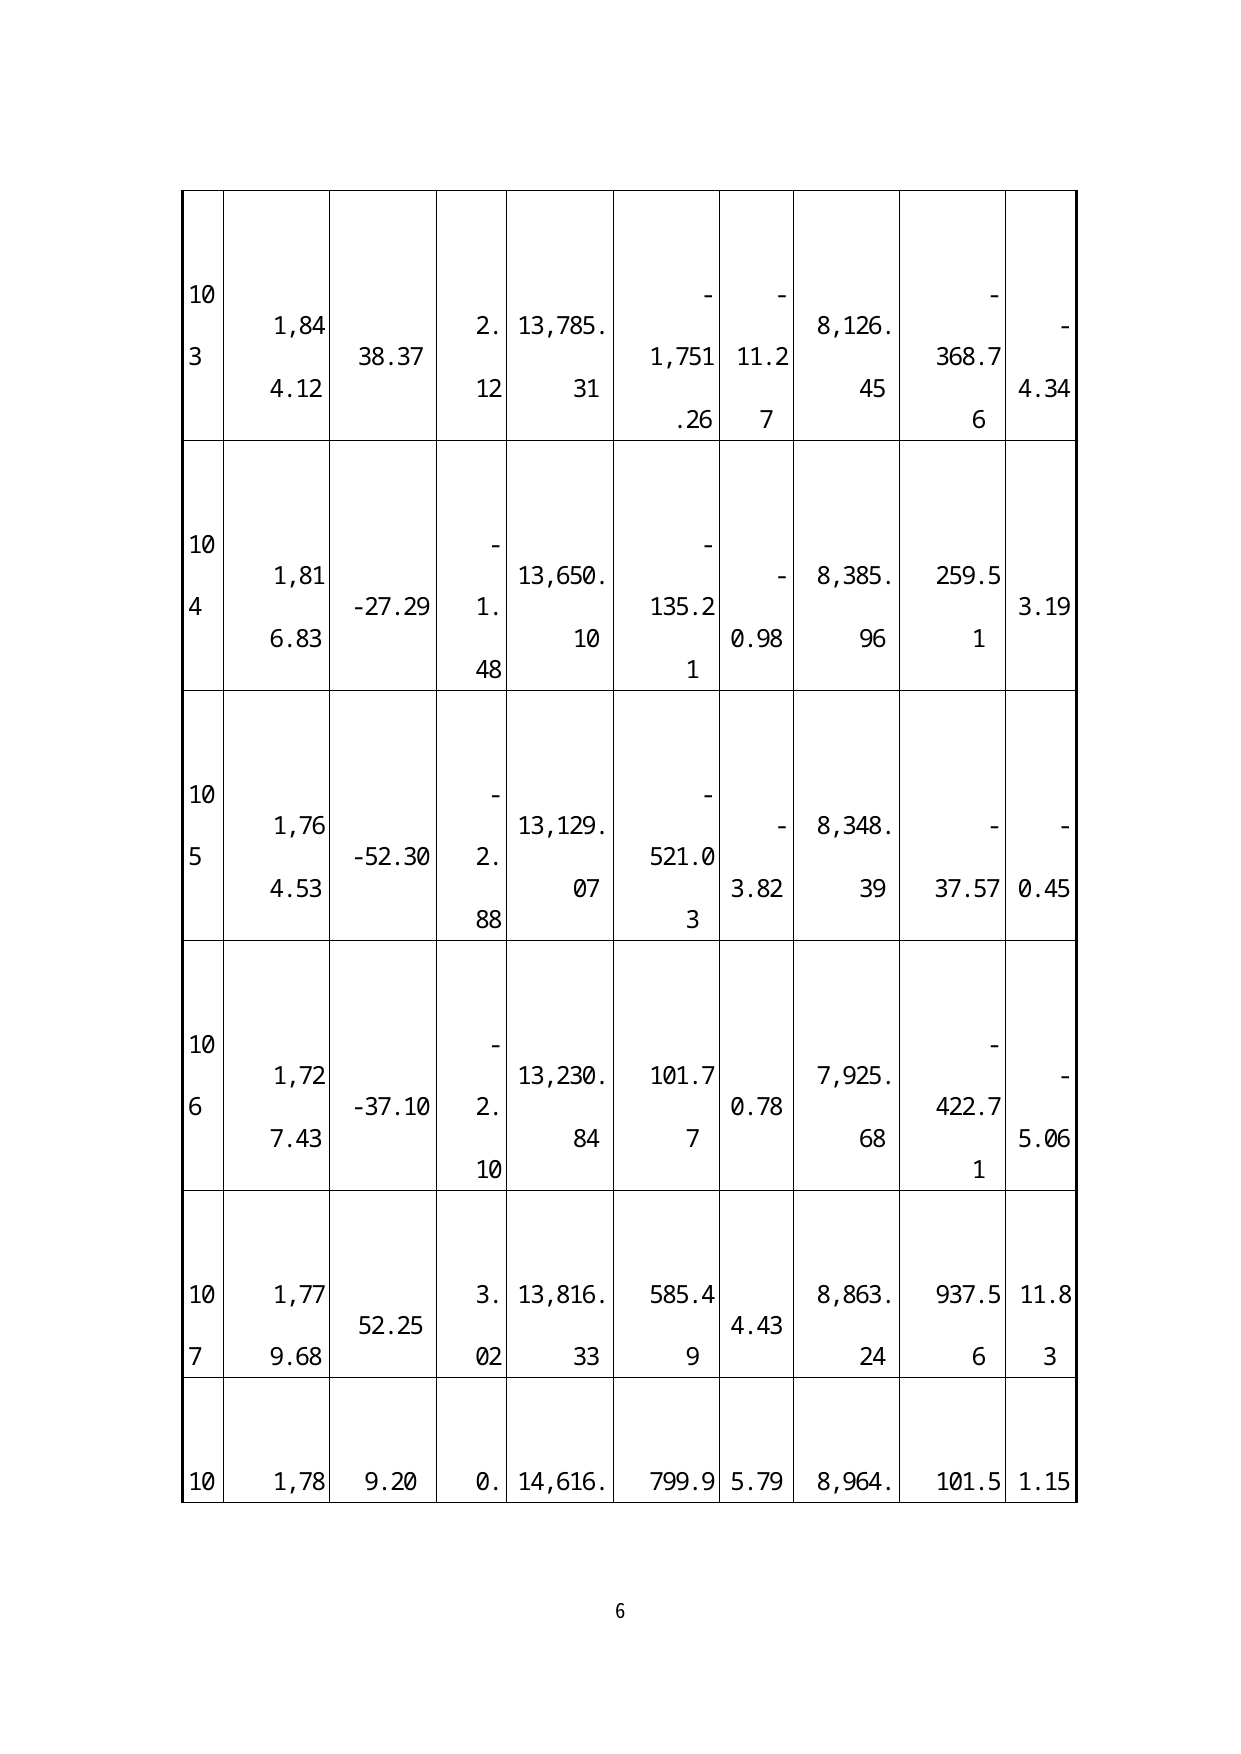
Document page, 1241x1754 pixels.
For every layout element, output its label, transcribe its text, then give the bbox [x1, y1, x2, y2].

table_cell 1,844.12 [224, 191, 329, 439]
table_cell -368.76 [900, 191, 1005, 439]
table_cell -2.10 [437, 941, 506, 1189]
table_cell 5.79 [720, 1378, 793, 1502]
table_cell -27.29 [330, 441, 436, 689]
table_cell 1,764.53 [224, 691, 329, 939]
table_cell 1.15 [1006, 1378, 1075, 1502]
table_cell -37.10 [330, 941, 436, 1189]
table_cell 13,129.07 [507, 691, 613, 939]
table_cell 13,230.84 [507, 941, 613, 1189]
table_cell -1.48 [437, 441, 506, 689]
table_cell 101.5 [900, 1378, 1005, 1502]
table_cell 10 [184, 1378, 223, 1502]
table_cell -4.34 [1006, 191, 1075, 439]
table_cell 8,863.24 [794, 1191, 899, 1377]
table_cell 2.12 [437, 191, 506, 439]
table_cell 8,385.96 [794, 441, 899, 689]
table_cell 259.51 [900, 441, 1005, 689]
table_cell 1,78 [224, 1378, 329, 1502]
table_cell -0.45 [1006, 691, 1075, 939]
table_cell 0. [437, 1378, 506, 1502]
table_cell -11.27 [720, 191, 793, 439]
table_cell 937.56 [900, 1191, 1005, 1377]
table_cell 3.19 [1006, 441, 1075, 689]
table_cell 799.9 [614, 1378, 719, 1502]
table_cell -52.30 [330, 691, 436, 939]
table_cell -422.71 [900, 941, 1005, 1189]
table_cell -2.88 [437, 691, 506, 939]
table_cell -5.06 [1006, 941, 1075, 1189]
table_cell 4.43 [720, 1191, 793, 1377]
table_cell 8,964. [794, 1378, 899, 1502]
table_cell 101.77 [614, 941, 719, 1189]
table_cell 106 [184, 941, 223, 1189]
table_cell 3.02 [437, 1191, 506, 1377]
table_cell 1,816.83 [224, 441, 329, 689]
table_cell 13,650.10 [507, 441, 613, 689]
table_cell 104 [184, 441, 223, 689]
table_cell 0.78 [720, 941, 793, 1189]
table_cell 13,816.33 [507, 1191, 613, 1377]
table_cell 14,616. [507, 1378, 613, 1502]
table_cell 1,727.43 [224, 941, 329, 1189]
table_cell -3.82 [720, 691, 793, 939]
table_cell 103 [184, 191, 223, 439]
table_cell 11.83 [1006, 1191, 1075, 1377]
table_cell -0.98 [720, 441, 793, 689]
table_cell 13,785.31 [507, 191, 613, 439]
table_cell 107 [184, 1191, 223, 1377]
table_cell 1,779.68 [224, 1191, 329, 1377]
table_cell 585.49 [614, 1191, 719, 1377]
table_cell 38.37 [330, 191, 436, 439]
table_cell -1,751.26 [614, 191, 719, 439]
table_cell -37.57 [900, 691, 1005, 939]
table_cell 105 [184, 691, 223, 939]
table_cell 8,126.45 [794, 191, 899, 439]
table_cell 7,925.68 [794, 941, 899, 1189]
table_cell -521.03 [614, 691, 719, 939]
table_cell -135.21 [614, 441, 719, 689]
table_cell 52.25 [330, 1191, 436, 1377]
table_cell 8,348.39 [794, 691, 899, 939]
table_cell 9.20 [330, 1378, 436, 1502]
